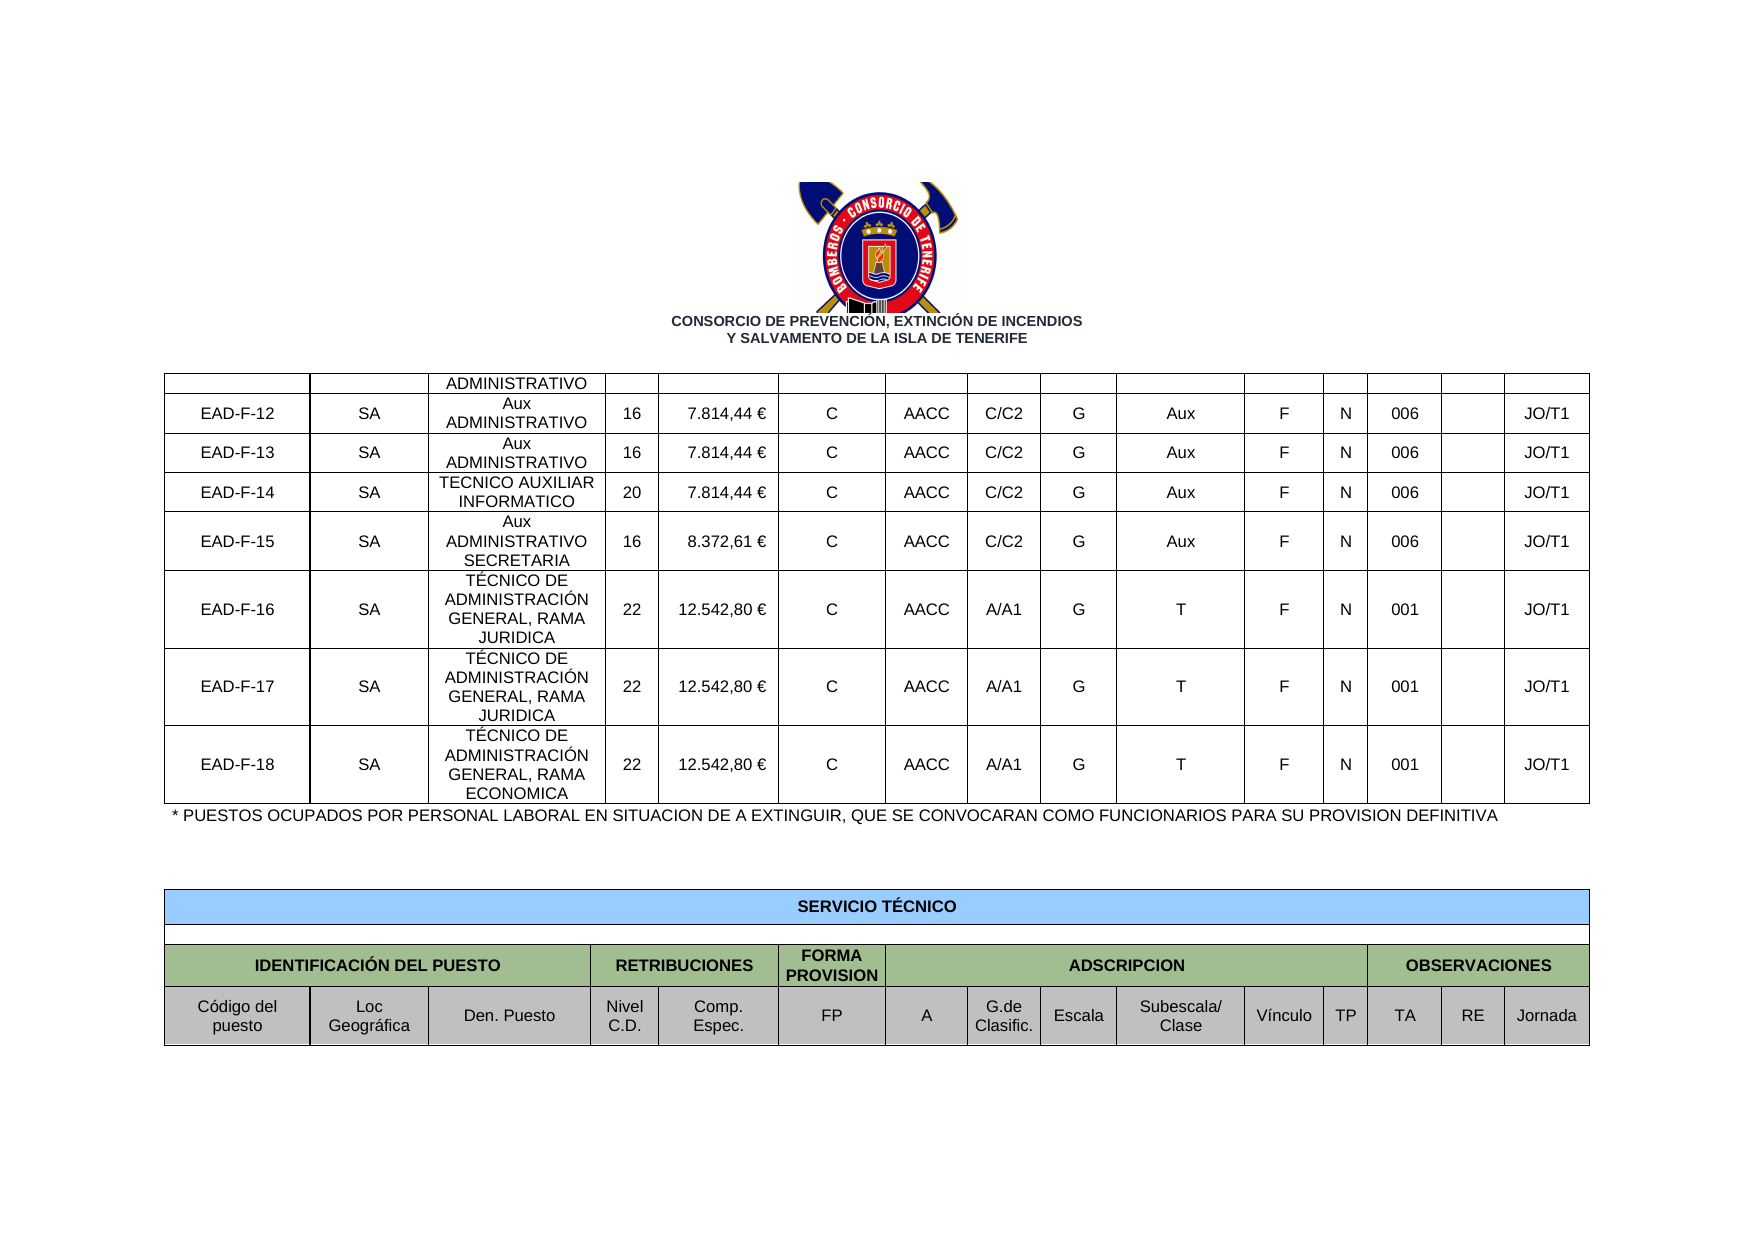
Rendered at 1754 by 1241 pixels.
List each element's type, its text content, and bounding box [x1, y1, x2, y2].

table_cell C [779, 512, 885, 570]
table_cell ADSCRIPCION [886, 945, 1367, 986]
table_cell SA [311, 649, 428, 725]
table_cell EAD-F-18 [165, 726, 309, 803]
table_cell Loc Geográfica [311, 987, 428, 1044]
table_cell [428, 925, 591, 944]
table_cell [1432, 925, 1504, 944]
table_cell 20 [606, 473, 658, 511]
table_cell A/A1 [968, 649, 1040, 725]
table_cell C/C2 [968, 473, 1040, 511]
table_cell 22 [606, 571, 658, 647]
table_cell N [1324, 512, 1367, 570]
table_cell [886, 374, 967, 393]
table_cell Aux [1117, 473, 1244, 511]
table_cell F [1245, 473, 1323, 511]
table_cell EAD-F-13 [165, 434, 309, 472]
table_cell SA [311, 434, 428, 472]
table_cell 16 [606, 512, 658, 570]
table_cell JO/T1 [1505, 571, 1589, 647]
table_cell JO/T1 [1505, 512, 1589, 570]
table_cell TÉCNICO DE ADMINISTRACIÓN GENERAL, RAMA ECONOMICA [429, 726, 605, 803]
table_cell Escala [1041, 987, 1116, 1044]
table_cell [1442, 649, 1504, 725]
table_cell SA [311, 473, 428, 511]
table_cell [1504, 925, 1589, 944]
table_cell [1368, 925, 1432, 944]
table_cell F [1245, 571, 1323, 647]
table_cell [311, 374, 428, 393]
table_cell T [1117, 571, 1244, 647]
table_cell EAD-F-12 [165, 394, 309, 432]
table_cell JO/T1 [1505, 394, 1589, 432]
table_cell [1442, 374, 1504, 393]
table_cell [1040, 925, 1122, 944]
table_cell SA [311, 571, 428, 647]
table_cell G [1041, 473, 1116, 511]
table_cell Subescala/ Clase [1117, 987, 1244, 1044]
table_cell C [779, 434, 885, 472]
table_cell OBSERVACIONES [1368, 945, 1589, 986]
table_cell 006 [1368, 473, 1441, 511]
table_cell A [886, 987, 967, 1044]
table_cell Aux [1117, 434, 1244, 472]
table_cell G [1041, 434, 1116, 472]
table_cell [1117, 374, 1244, 393]
table_cell F [1245, 434, 1323, 472]
table_cell 12.542,80 € [659, 649, 778, 725]
table_cell [779, 374, 885, 393]
table_cell Den. Puesto [429, 987, 590, 1044]
table_cell [1245, 374, 1323, 393]
table_cell AACC [886, 394, 967, 432]
table_cell AACC [886, 434, 967, 472]
table_cell TECNICO AUXILIAR INFORMATICO [429, 473, 605, 511]
table_cell C [779, 571, 885, 647]
table_cell [968, 925, 1040, 944]
table_cell [1442, 394, 1504, 432]
table_cell * PUESTOS OCUPADOS POR PERSONAL LABORAL EN SITUACION DE A EXTINGUIR, QUE SE CONVOCARAN COMO FUNCIONARIOS PARA SU PROVISION DEFINITIVA [165, 804, 1589, 827]
table_cell [606, 374, 658, 393]
table_cell [591, 925, 649, 944]
table_cell Aux [1117, 512, 1244, 570]
table_cell 001 [1368, 649, 1441, 725]
table_cell N [1324, 571, 1367, 647]
table_cell [1442, 434, 1504, 472]
table_cell G [1041, 726, 1116, 803]
table_cell SERVICIO TÉCNICO [165, 890, 1589, 924]
table_cell N [1324, 473, 1367, 511]
table_cell Aux ADMINISTRATIVO SECRETARIA [429, 512, 605, 570]
table_cell [1442, 473, 1504, 511]
table_cell [1041, 374, 1116, 393]
table_cell [1324, 374, 1367, 393]
table_cell F [1245, 726, 1323, 803]
table_cell [165, 827, 1589, 865]
table_cell N [1324, 649, 1367, 725]
table_cell C [779, 394, 885, 432]
table_cell G.de Clasific. [968, 987, 1040, 1044]
table_cell G [1041, 571, 1116, 647]
table_cell RE [1442, 987, 1504, 1044]
table_cell 7.814,44 € [659, 434, 778, 472]
table_cell ADMINISTRATIVO [429, 374, 605, 393]
table_cell 006 [1368, 512, 1441, 570]
table_cell 8.372,61 € [659, 512, 778, 570]
table_cell TÉCNICO DE ADMINISTRACIÓN GENERAL, RAMA JURIDICA [429, 571, 605, 647]
table_cell C [779, 473, 885, 511]
table_cell C [779, 649, 885, 725]
table_cell Aux ADMINISTRATIVO [429, 434, 605, 472]
table_cell Código del puesto [165, 987, 309, 1044]
table_cell [1245, 925, 1329, 944]
table_cell [649, 925, 778, 944]
table_cell EAD-F-14 [165, 473, 309, 511]
table_cell AACC [886, 473, 967, 511]
table_cell 006 [1368, 394, 1441, 432]
table_cell TÉCNICO DE ADMINISTRACIÓN GENERAL, RAMA JURIDICA [429, 649, 605, 725]
table_cell C/C2 [968, 434, 1040, 472]
table_cell [1442, 512, 1504, 570]
table_cell 12.542,80 € [659, 726, 778, 803]
table_cell [1329, 925, 1368, 944]
table_cell [1505, 374, 1589, 393]
table_cell C/C2 [968, 512, 1040, 570]
table_cell RETRIBUCIONES [591, 945, 778, 986]
table_cell Aux [1117, 394, 1244, 432]
table_cell [778, 925, 886, 944]
table_cell TA [1368, 987, 1441, 1044]
table_cell IDENTIFICACIÓN DEL PUESTO [165, 945, 590, 986]
table_cell F [1245, 649, 1323, 725]
table_cell [659, 374, 778, 393]
table_cell EAD-F-15 [165, 512, 309, 570]
table_cell 7.814,44 € [659, 473, 778, 511]
table_cell Nivel C.D. [591, 987, 658, 1044]
table_cell N [1324, 726, 1367, 803]
table_cell 22 [606, 726, 658, 803]
table_cell 006 [1368, 434, 1441, 472]
table_cell FORMA PROVISION [779, 945, 885, 986]
table_cell AACC [886, 726, 967, 803]
table_cell [1442, 571, 1504, 647]
table_cell N [1324, 434, 1367, 472]
table_cell A/A1 [968, 571, 1040, 647]
table_cell [310, 925, 428, 944]
table_cell JO/T1 [1505, 473, 1589, 511]
table_cell [968, 374, 1040, 393]
table_cell EAD-F-16 [165, 571, 309, 647]
table_cell 7.814,44 € [659, 394, 778, 432]
table_cell [165, 865, 1589, 888]
table_cell SA [311, 726, 428, 803]
table_cell EAD-F-17 [165, 649, 309, 725]
table_cell Vínculo [1245, 987, 1323, 1044]
table_cell G [1041, 649, 1116, 725]
table_cell F [1245, 394, 1323, 432]
table_cell [1122, 925, 1245, 944]
table_cell AACC [886, 571, 967, 647]
table_cell G [1041, 394, 1116, 432]
table_cell JO/T1 [1505, 434, 1589, 472]
table_cell 22 [606, 649, 658, 725]
table_cell TP [1324, 987, 1367, 1044]
table_cell C/C2 [968, 394, 1040, 432]
table_cell Comp. Espec. [659, 987, 778, 1044]
table_cell SA [311, 394, 428, 432]
table_cell A/A1 [968, 726, 1040, 803]
table_cell N [1324, 394, 1367, 432]
table_cell [165, 374, 309, 393]
table_cell 12.542,80 € [659, 571, 778, 647]
table_cell T [1117, 726, 1244, 803]
table_cell G [1041, 512, 1116, 570]
table_cell 16 [606, 394, 658, 432]
table_cell C [779, 726, 885, 803]
table_cell JO/T1 [1505, 649, 1589, 725]
table_cell FP [779, 987, 885, 1044]
table_cell Aux ADMINISTRATIVO [429, 394, 605, 432]
table_cell 001 [1368, 726, 1441, 803]
table_cell SA [311, 512, 428, 570]
table_cell 16 [606, 434, 658, 472]
table_cell JO/T1 [1505, 726, 1589, 803]
table_cell [1442, 726, 1504, 803]
table_cell T [1117, 649, 1244, 725]
table_cell 001 [1368, 571, 1441, 647]
table_cell [1368, 374, 1441, 393]
table_cell F [1245, 512, 1323, 570]
table_cell [165, 925, 310, 944]
table_cell Jornada [1505, 987, 1589, 1044]
table_cell AACC [886, 512, 967, 570]
table_cell [886, 925, 967, 944]
table_cell AACC [886, 649, 967, 725]
